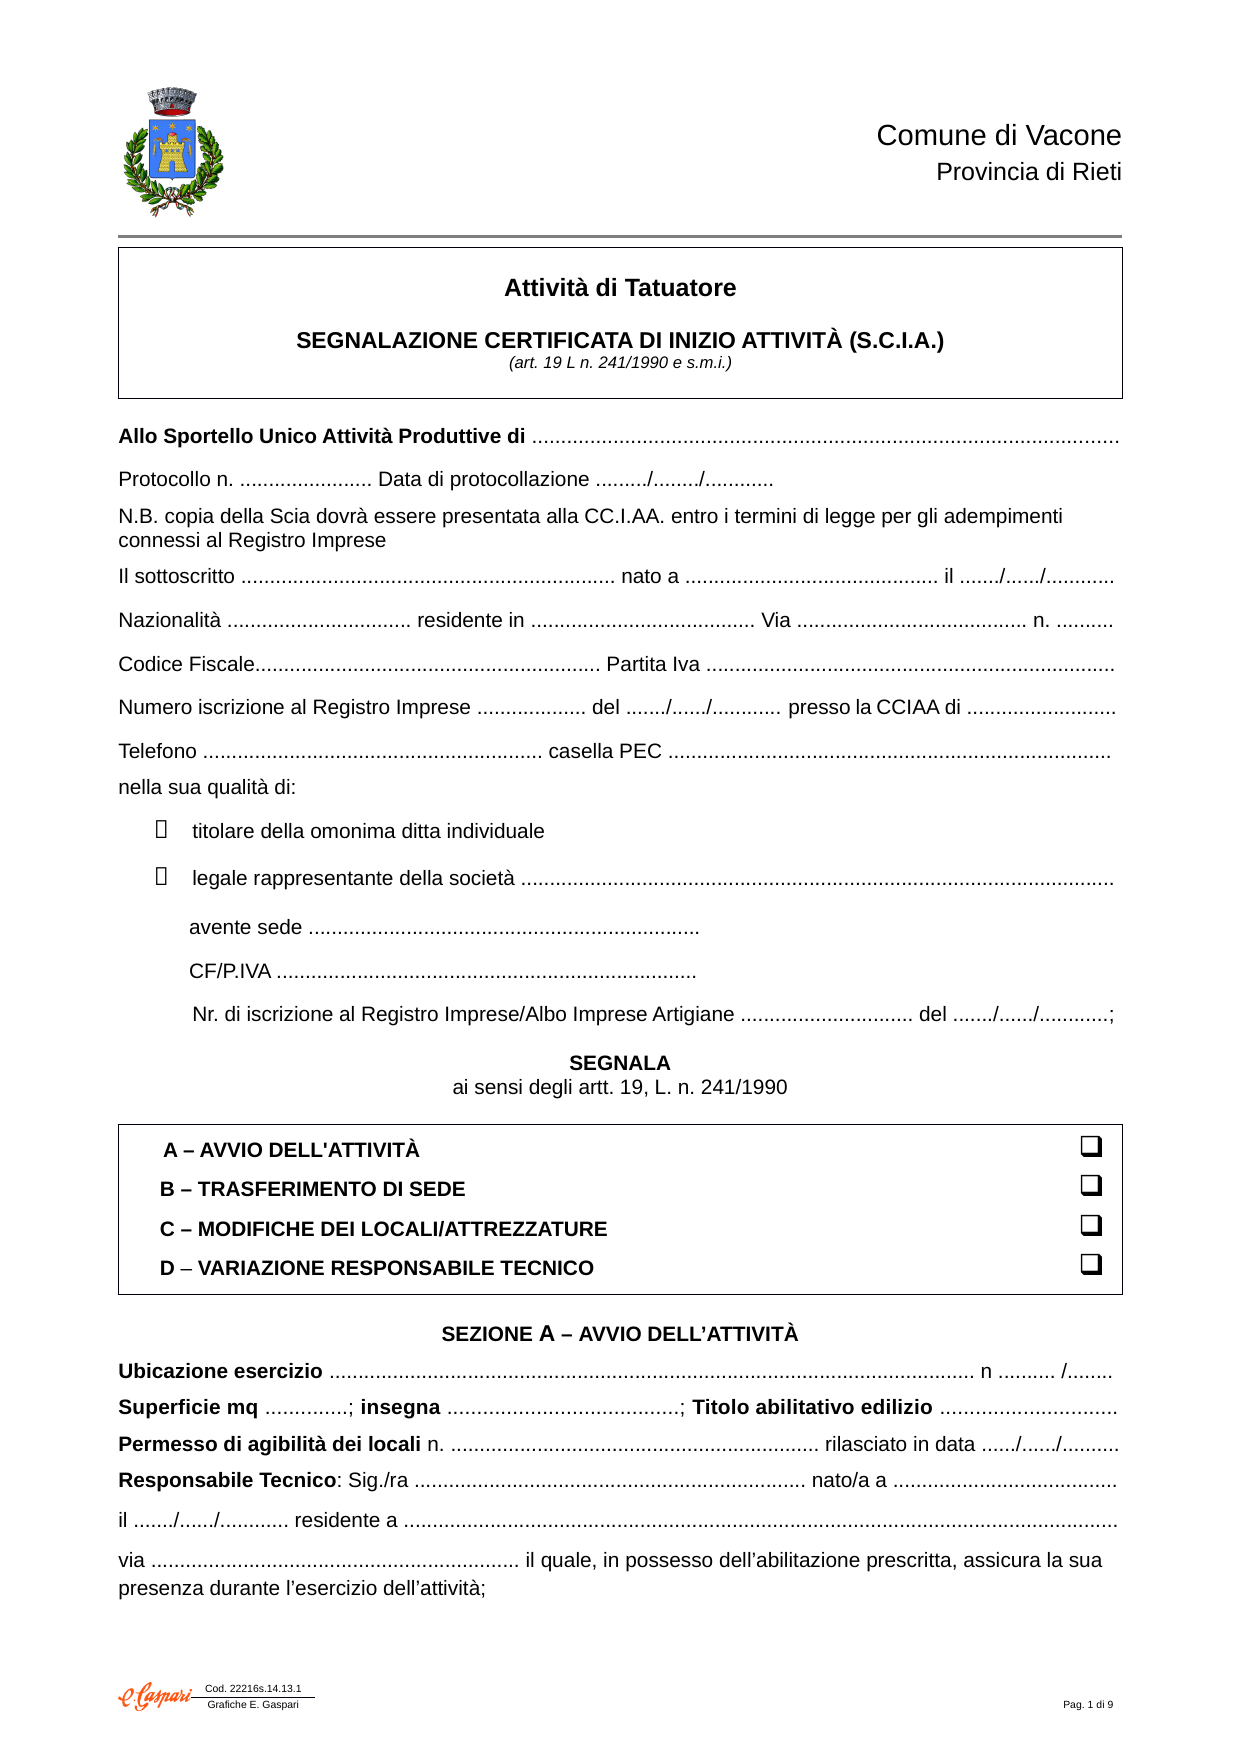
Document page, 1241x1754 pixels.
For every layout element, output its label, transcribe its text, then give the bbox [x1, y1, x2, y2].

text N.B. copia della Scia dovrà essere presentata alla CC.I.AA. entro i termini di legge per gli adempimenti connessi al Registro Imprese [118, 504, 1122, 552]
text Nr. di iscrizione al Registro Imprese/Albo Imprese Artigiane .............................. del ......./....../............; [192, 1002, 1122, 1026]
text  titolare della omonima ditta individuale [153, 812, 1122, 846]
text SEGNALA [118, 1051, 1122, 1075]
text Superficie mq ..............; insegna .......................................; Titolo abilitativo edilizio .............................. [118, 1395, 1122, 1419]
text  legale rappresentante della società ....................................................................................................... [153, 858, 1122, 892]
text Comune di Vacone [118, 118, 1122, 152]
picture [122, 87, 224, 118]
table_header Attività di Tatuatore SEGNALAZIONE CERTIFICATA DI INIZIO ATTIVITÀ (S.C.I.A.) (art. 19 L n. 241/1990 e s.m.i.) [119, 248, 1122, 397]
text ai sensi degli artt. 19, L. n. 241/1990 [118, 1075, 1122, 1099]
text SEZIONE A – AVVIO DELL’ATTIVITà [118, 1320, 1122, 1346]
text via ................................................................ il quale, in possesso dell’abilitazione prescritta, assicura la sua presenza durante l’esercizio dell’attività; [118, 1548, 1104, 1599]
picture [118, 1682, 192, 1711]
text Il sottoscritto ................................................................. nato a ............................................ il ......./....../............ [118, 564, 1122, 588]
text Protocollo n. ....................... Data di protocollazione ........./......../............ [118, 467, 1122, 491]
text CF/P.IVA ......................................................................... [189, 958, 1122, 982]
text Responsabile Tecnico: Sig./ra .................................................................... nato/a a ....................................... [118, 1468, 1122, 1492]
text il ......./....../............ residente a ............................................................................................................................ [118, 1508, 1122, 1532]
text Provincia di Rieti [118, 157, 1122, 185]
text nella sua qualità di: [118, 775, 1122, 799]
text Codice Fiscale............................................................ Partita Iva ....................................................................... [118, 651, 1122, 675]
table_header A – AVVIO DELL'ATTIVITÀ  B – TRASFERIMENTO DI SEDE  C – MODIFICHE DEI LOCALI/ATTREZZATURE  D – VARIAZIONE RESPONSABILE TECNICO  [119, 1125, 1122, 1294]
text Numero iscrizione al Registro Imprese ................... del ......./....../............ presso la CCIAA di .......................... [118, 695, 1122, 719]
text Ubicazione esercizio ................................................................................................................ n .......... /........ [118, 1359, 1122, 1383]
picture [122, 185, 224, 219]
text Permesso di agibilità dei locali n. ................................................................ rilasciato in data ....../....../.......... [118, 1432, 1122, 1456]
text Allo Sportello Unico Attività Produttive di [118, 423, 1122, 447]
text Nazionalità ................................ residente in ....................................... Via ........................................ n. .......... [118, 608, 1122, 632]
text avente sede .................................................................... [189, 915, 1122, 939]
picture [122, 152, 224, 157]
text Telefono ........................................................... casella PEC ............................................................................. [118, 739, 1122, 763]
